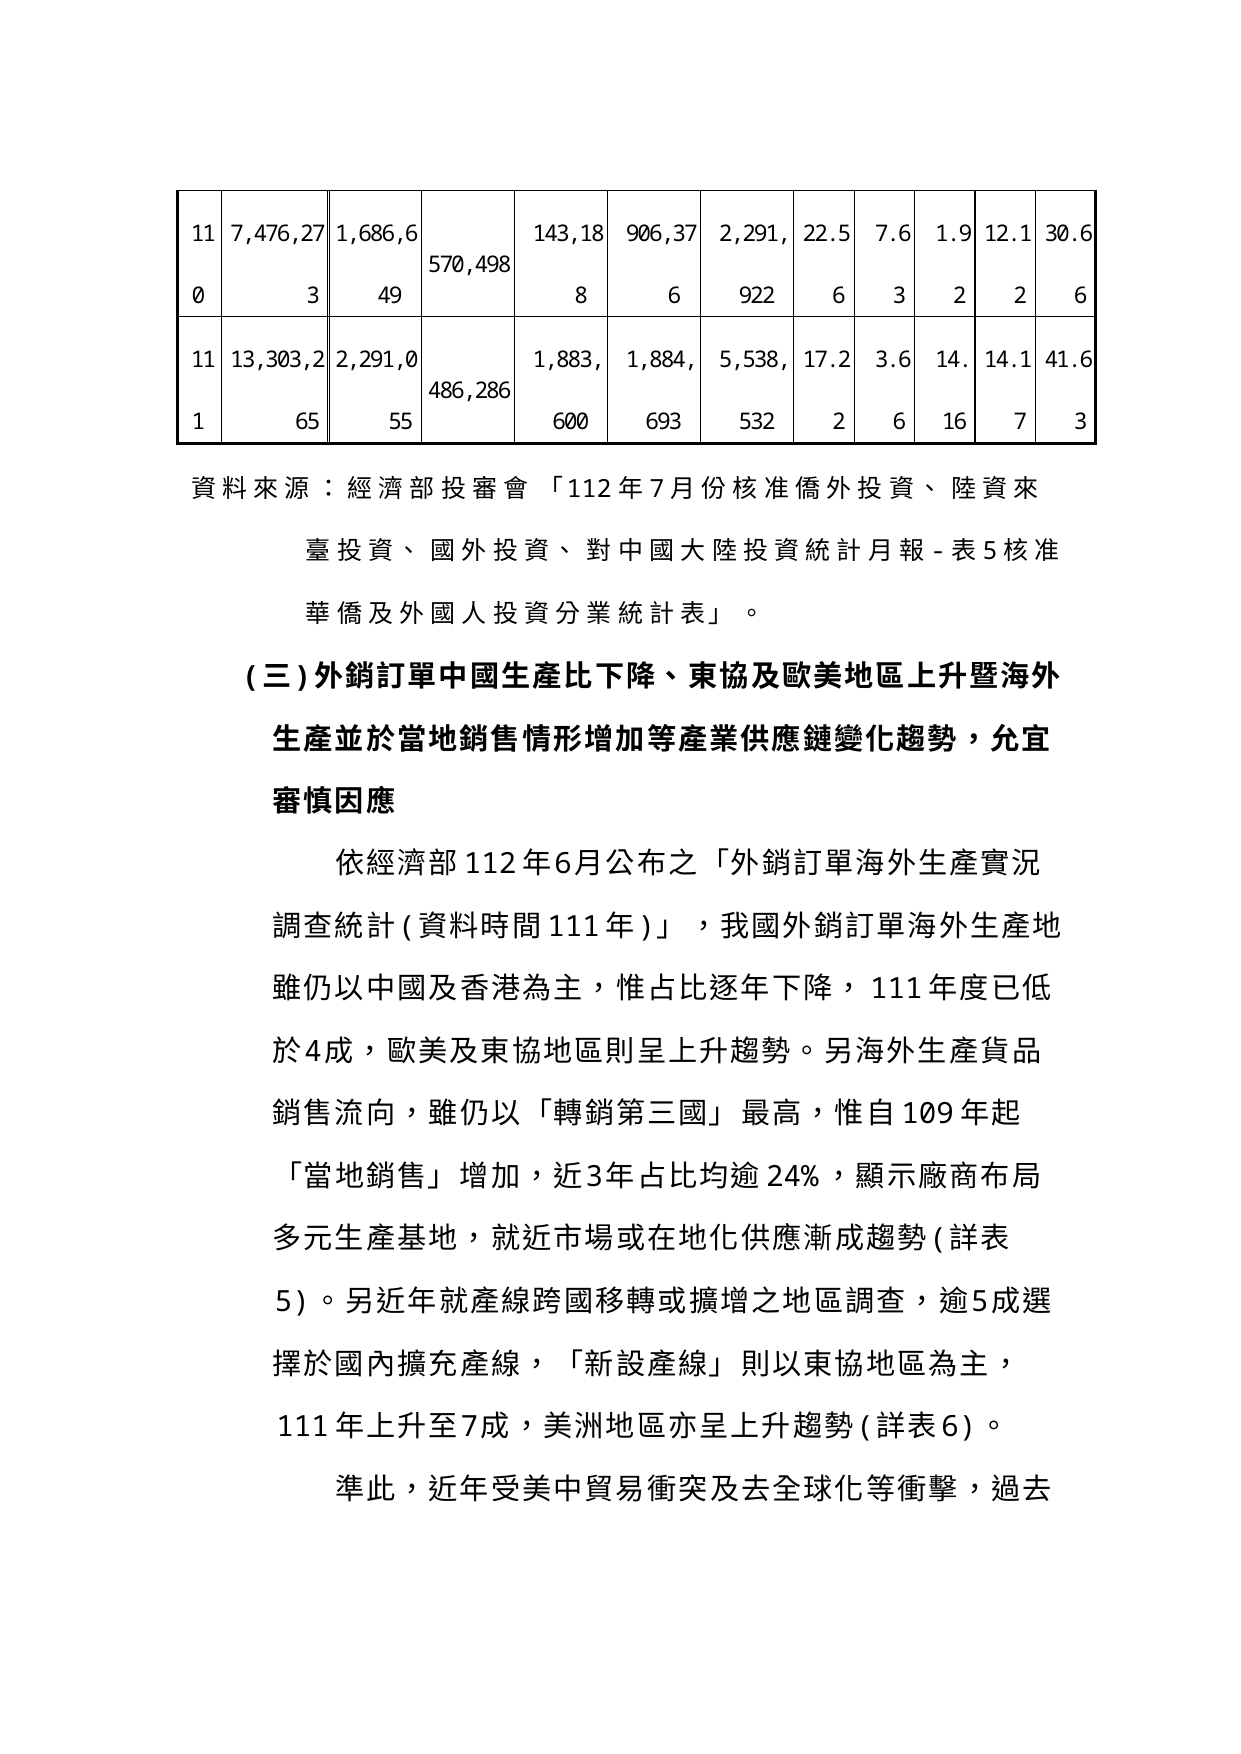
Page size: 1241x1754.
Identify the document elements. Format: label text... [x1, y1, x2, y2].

table_cell 14.17 [976, 317, 1035, 442]
table_cell 2,291,055 [330, 317, 421, 442]
table_cell 17.22 [794, 317, 854, 442]
text 資料來源：經濟部投審會「112年7月份核准僑外投資、陸資來臺投資、國外投資、對中國大陸投資統計月報-表5核准華僑及外國人投資分業統計表」。 [178, 445, 1063, 632]
table_cell 1,686,649 [330, 191, 421, 316]
table_cell 143,188 [515, 191, 607, 316]
table_cell 570,498 [422, 191, 514, 316]
table_cell 1,884,693 [608, 317, 700, 442]
table_cell 110 [179, 191, 221, 316]
table_cell 486,286 [422, 317, 514, 442]
text (三)外銷訂單中國生產比下降、東協及歐美地區上升暨海外生產並於當地銷售情形增加等產業供應鏈變化趨勢，允宜審慎因應 [236, 632, 1063, 820]
table_cell 7,476,273 [222, 191, 327, 316]
table_cell 12.12 [976, 191, 1035, 316]
table_cell 1,883,600 [515, 317, 607, 442]
table_cell 1.92 [915, 191, 974, 316]
table_cell 13,303,265 [222, 317, 327, 442]
text 準此，近年受美中貿易衝突及去全球化等衝擊，過去「臺灣接單、中國生產出貨、美國消費」等三角貿易模式，已漸朝在地生產、短鏈供應等方向演進，對於國內重要關鍵技術產業生產基地之調整或轉型升級之影響，允宜重視並妥作因應。 [266, 1445, 1063, 1507]
table_cell 5,538,532 [701, 317, 793, 442]
table_cell 2,291,922 [701, 191, 793, 316]
table_cell 906,376 [608, 191, 700, 316]
table_cell 111 [179, 317, 221, 442]
table_cell 22.56 [794, 191, 854, 316]
table_cell 14.16 [915, 317, 974, 442]
table_cell 7.63 [855, 191, 914, 316]
table_cell 30.66 [1036, 191, 1094, 316]
text 依經濟部112年6月公布之「外銷訂單海外生產實況調查統計(資料時間111年)」，我國外銷訂單海外生產地雖仍以中國及香港為主，惟占比逐年下降，111年度已低於4成，歐美及東協地區則呈上升趨勢。另海外生產貨品銷售流向，雖仍以「轉銷第三國」最高，惟自109年起「當地銷售」增加，近3年占比均逾24%，顯示廠商布局多元生產基地，就近市場或在地化供應漸成趨勢(詳表5)。另近年就產線跨國移轉或擴增之地區調查，逾5成選擇於國內擴充產線，「新設產線」則以東協地區為主，111年上升至7成，美洲地區亦呈上升趨勢(詳表6)。 [266, 820, 1063, 1445]
table_cell 3.66 [855, 317, 914, 442]
table_cell 41.63 [1036, 317, 1094, 442]
